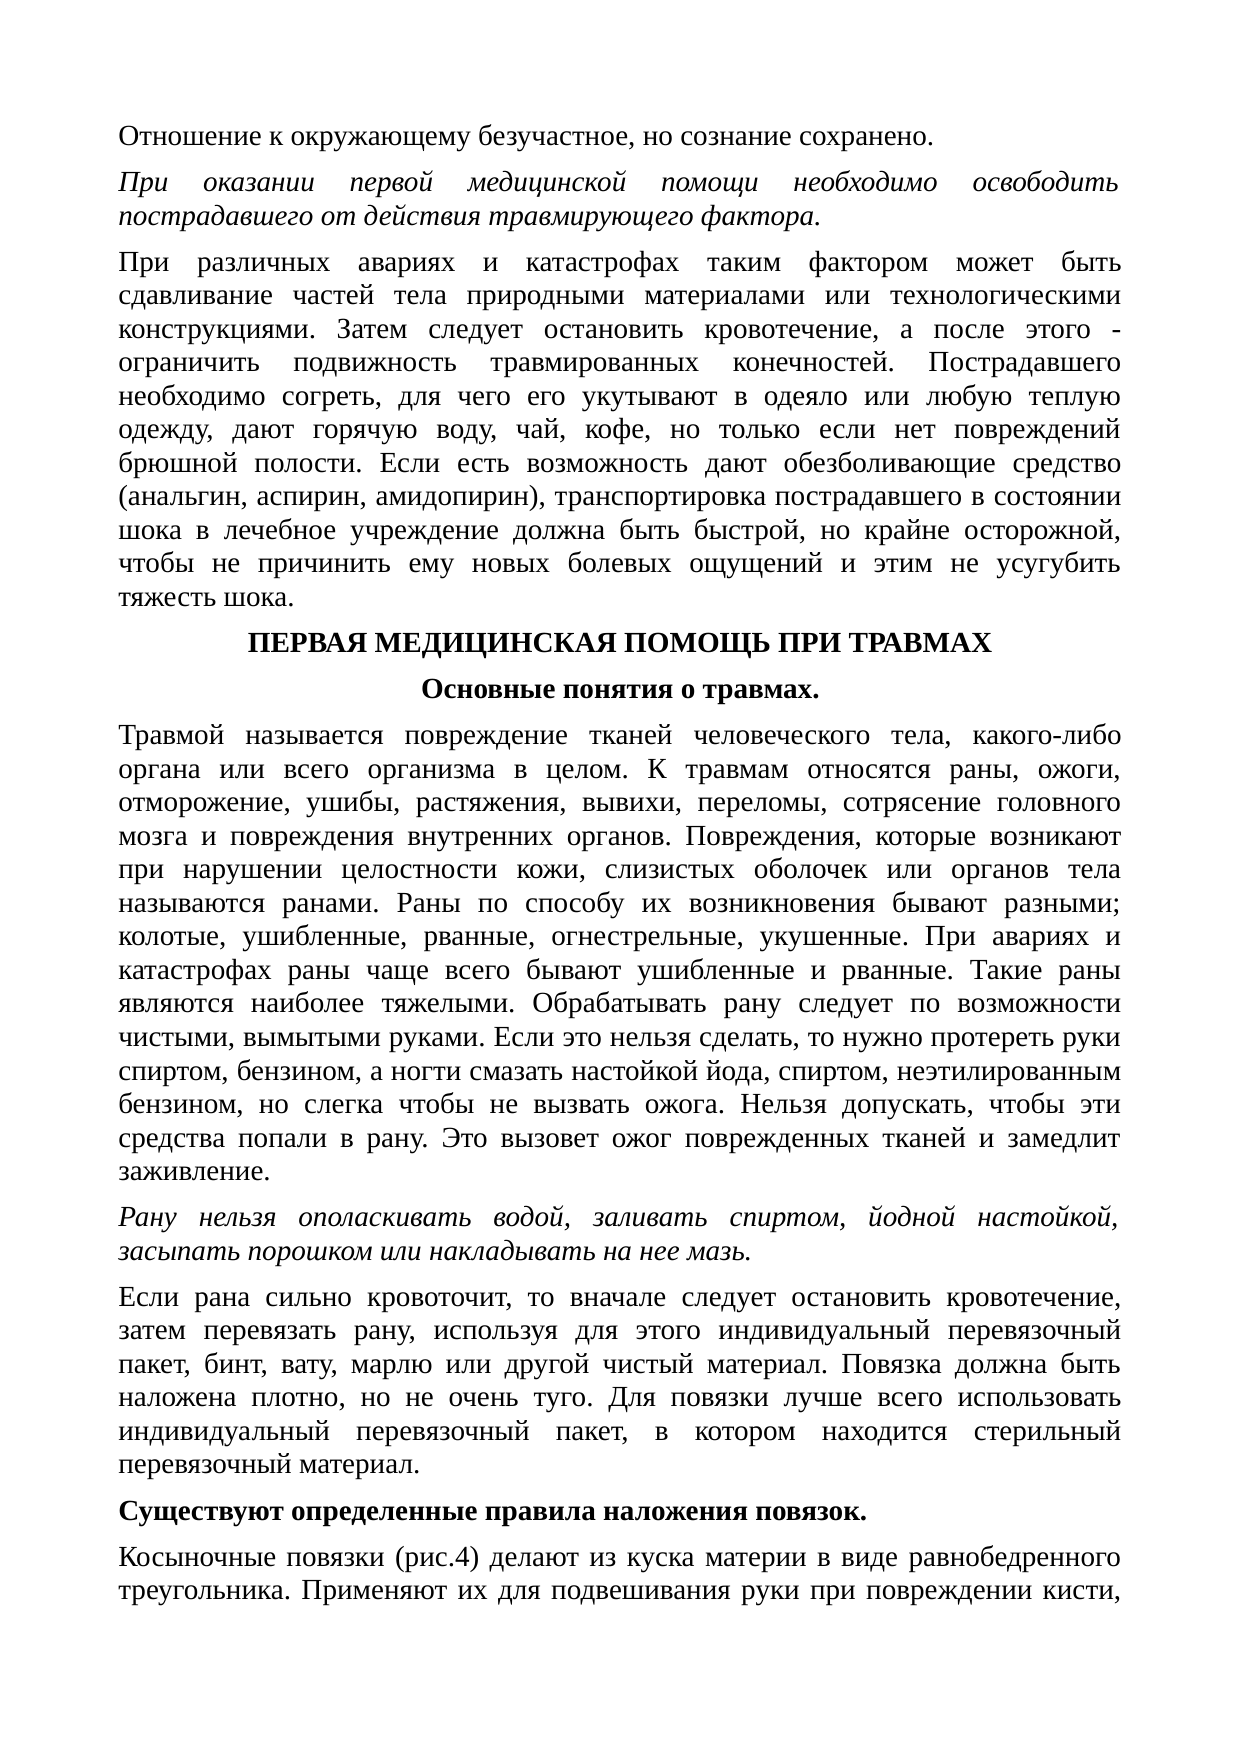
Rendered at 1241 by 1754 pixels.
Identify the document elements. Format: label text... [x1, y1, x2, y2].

text Косыночные повязки (рис.4) делают из куска материи в виде равнобедренного треугольника. Применяют их для подвешивания руки при повреждении кисти, [118, 1539, 1122, 1606]
text ПЕРВАЯ МЕДИЦИНСКАЯ ПОМОЩЬ ПРИ ТРАВМАХ [118, 625, 1122, 659]
text Если рана сильно кровоточит, то вначале следует остановить кровотечение, затем перевязать рану, используя для этого индивидуальный перевязочный пакет, бинт, вату, марлю или другой чистый материал. Повязка должна быть наложена плотно, но не очень туго. Для повязки лучше всего использовать индивидуальный перевязочный пакет, в котором находится стерильный перевязочный материал. [118, 1279, 1122, 1480]
text Существуют определенные правила наложения повязок. [118, 1493, 1122, 1526]
text Травмой называется повреждение тканей человеческого тела, какого-либо органа или всего организма в целом. К травмам относятся раны, ожоги, отморожение, ушибы, растяжения, вывихи, переломы, сотрясение головного мозга и повреждения внутренних органов. Повреждения, которые возникают при нарушении целостности кожи, слизистых оболочек или органов тела называются ранами. Раны по способу их возникновения бывают разными; колотые, ушибленные, рванные, огнестрельные, укушенные. При авариях и катастрофах раны чаще всего бывают ушибленные и рванные. Такие раны являются наиболее тяжелыми. Обрабатывать рану следует по возможности чистыми, вымытыми руками. Если это нельзя сделать, то нужно протереть руки спиртом, бензином, а ногти смазать настойкой йода, спиртом, неэтилированным бензином, но слегка чтобы не вызвать ожога. Нельзя допускать, чтобы эти средства попали в рану. Это вызовет ожог поврежденных тканей и замедлит заживление. [118, 717, 1122, 1187]
text Отношение к окружающему безучастное, но сознание сохранено. [118, 118, 1122, 152]
text Основные понятия о травмах. [118, 671, 1122, 705]
text При оказании первой медицинской помощи необходимо освободить пострадавшего от действия травмирующего фактора. [118, 164, 1122, 231]
text При различных авариях и катастрофах таким фактором может быть сдавливание частей тела природными материалами или технологическими конструкциями. Затем следует остановить кровотечение, а после этого - ограничить подвижность травмированных конечностей. Пострадавшего необходимо согреть, для чего его укутывают в одеяло или любую теплую одежду, дают горячую воду, чай, кофе, но только если нет повреждений брюшной полости. Если есть возможность дают обезболивающие средство (анальгин, аспирин, амидопирин), транспортировка пострадавшего в состоянии шока в лечебное учреждение должна быть быстрой, но крайне осторожной, чтобы не причинить ему новых болевых ощущений и этим не усугубить тяжесть шока. [118, 244, 1122, 613]
text Рану нельзя ополаскивать водой, заливать спиртом, йодной настойкой, засыпать порошком или накладывать на нее мазь. [118, 1199, 1122, 1266]
